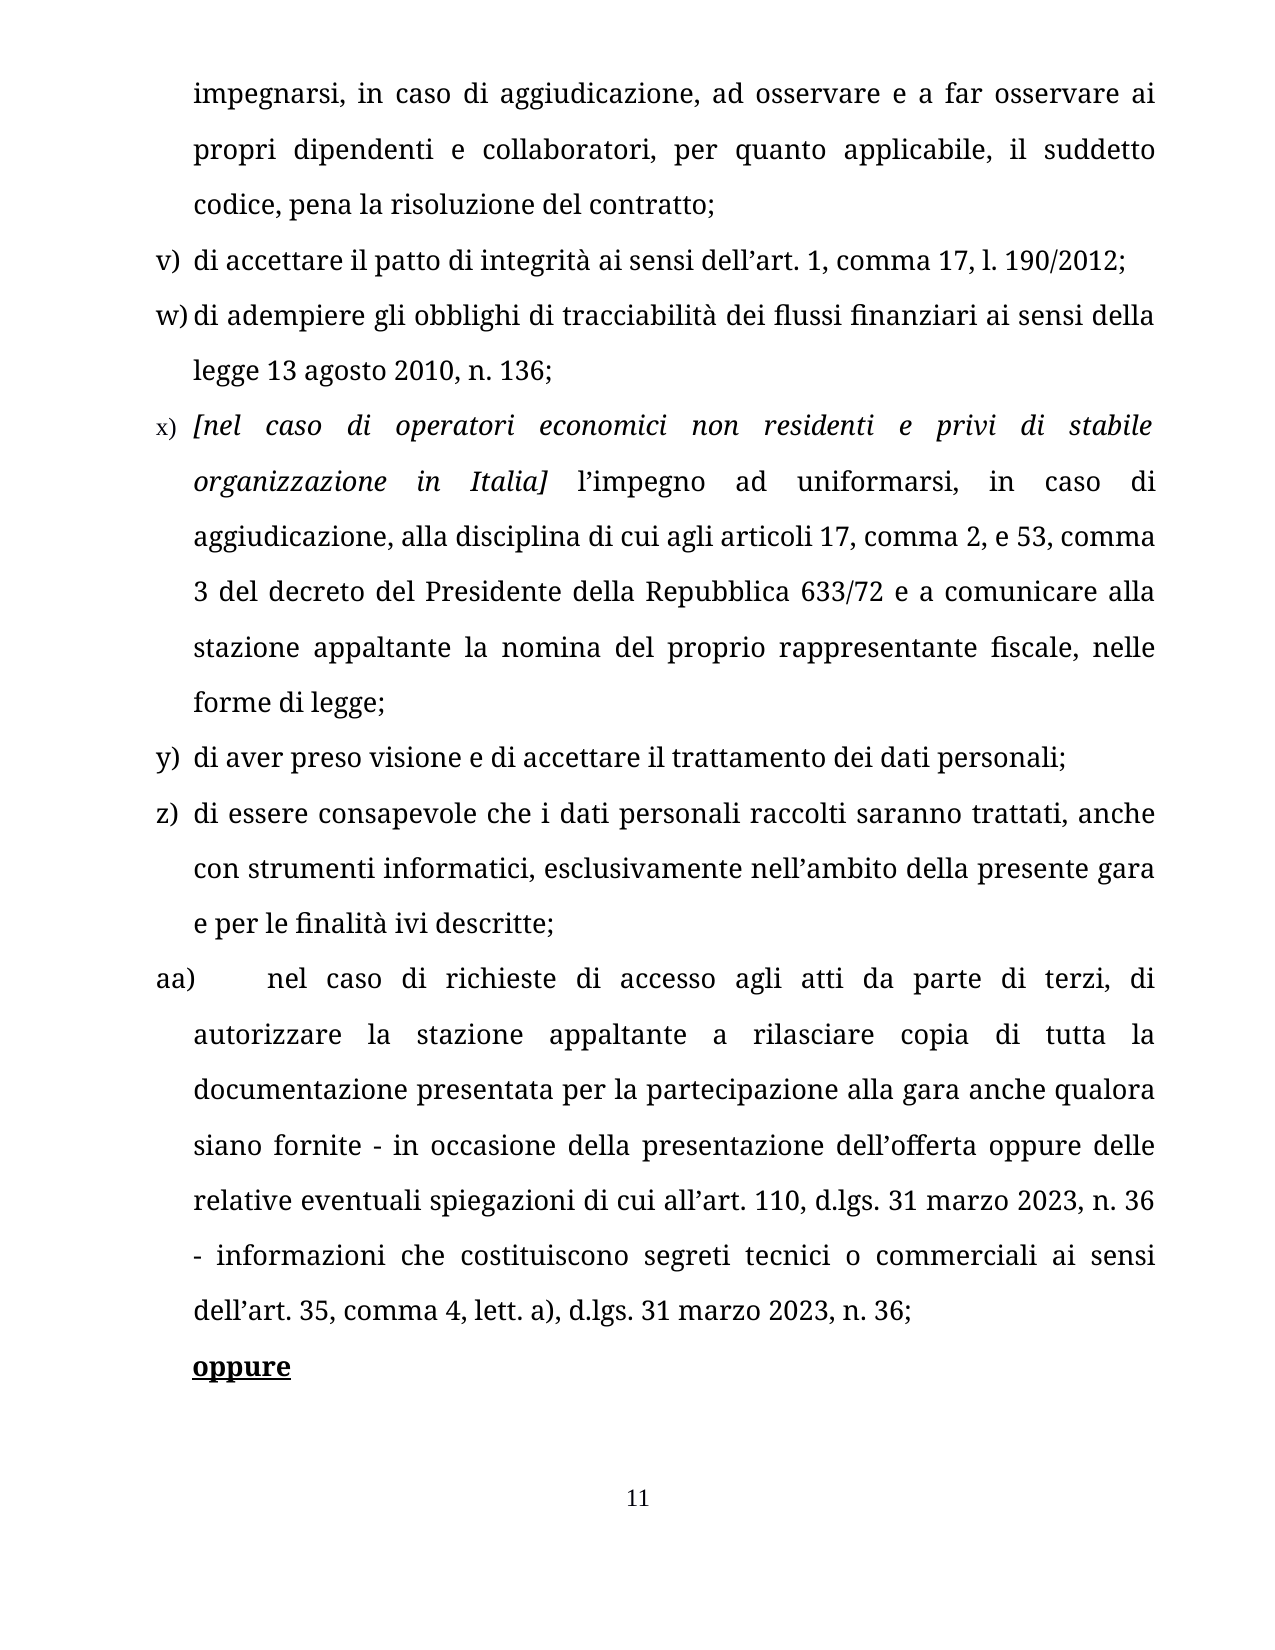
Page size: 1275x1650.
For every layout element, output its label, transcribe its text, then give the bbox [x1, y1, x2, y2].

list di essere consapevole che i dati personali raccolti saranno trattati, anche con strumenti informatici, esclusivamente nell’ambito della presente gara e per le finalità ivi descritte; [156, 794, 1157, 942]
text oppure [118, 1347, 1157, 1384]
list di aver preso visione e di accettare il trattamento dei dati personali; [156, 739, 1157, 776]
list nel caso di richieste di accesso agli atti da parte di terzi, di autorizzare la stazione appaltante a rilasciare copia di tutta la documentazione presentata per la partecipazione alla gara anche qualora siano fornite - in occasione della presentazione dell’offerta oppure delle relative eventuali spiegazioni di cui all’art. 110, d.lgs. 31 marzo 2023, n. 36 - informazioni che costituiscono segreti tecnici o commerciali ai sensi dell’art. 35, comma 4, lett. a), d.lgs. 31 marzo 2023, n. 36; [156, 960, 1157, 1329]
list [nel caso di operatori economici non residenti e privi di stabile organizzazione in Italia] l’impegno ad uniformarsi, in caso di aggiudicazione, alla disciplina di cui agli articoli 17, comma 2, e 53, comma 3 del decreto del Presidente della Repubblica 633/72 e a comunicare alla stazione appaltante la nomina del proprio rappresentante fiscale, nelle forme di legge; [156, 407, 1157, 720]
list impegnarsi, in caso di aggiudicazione, ad osservare e a far osservare ai propri dipendenti e collaboratori, per quanto applicabile, il suddetto codice, pena la risoluzione del contratto; [156, 75, 1157, 222]
list di adempiere gli obblighi di tracciabilità dei flussi finanziari ai sensi della legge 13 agosto 2010, n. 136; [156, 296, 1157, 388]
list di accettare il patto di integrità ai sensi dell’art. 1, comma 17, l. 190/2012; [156, 241, 1157, 278]
